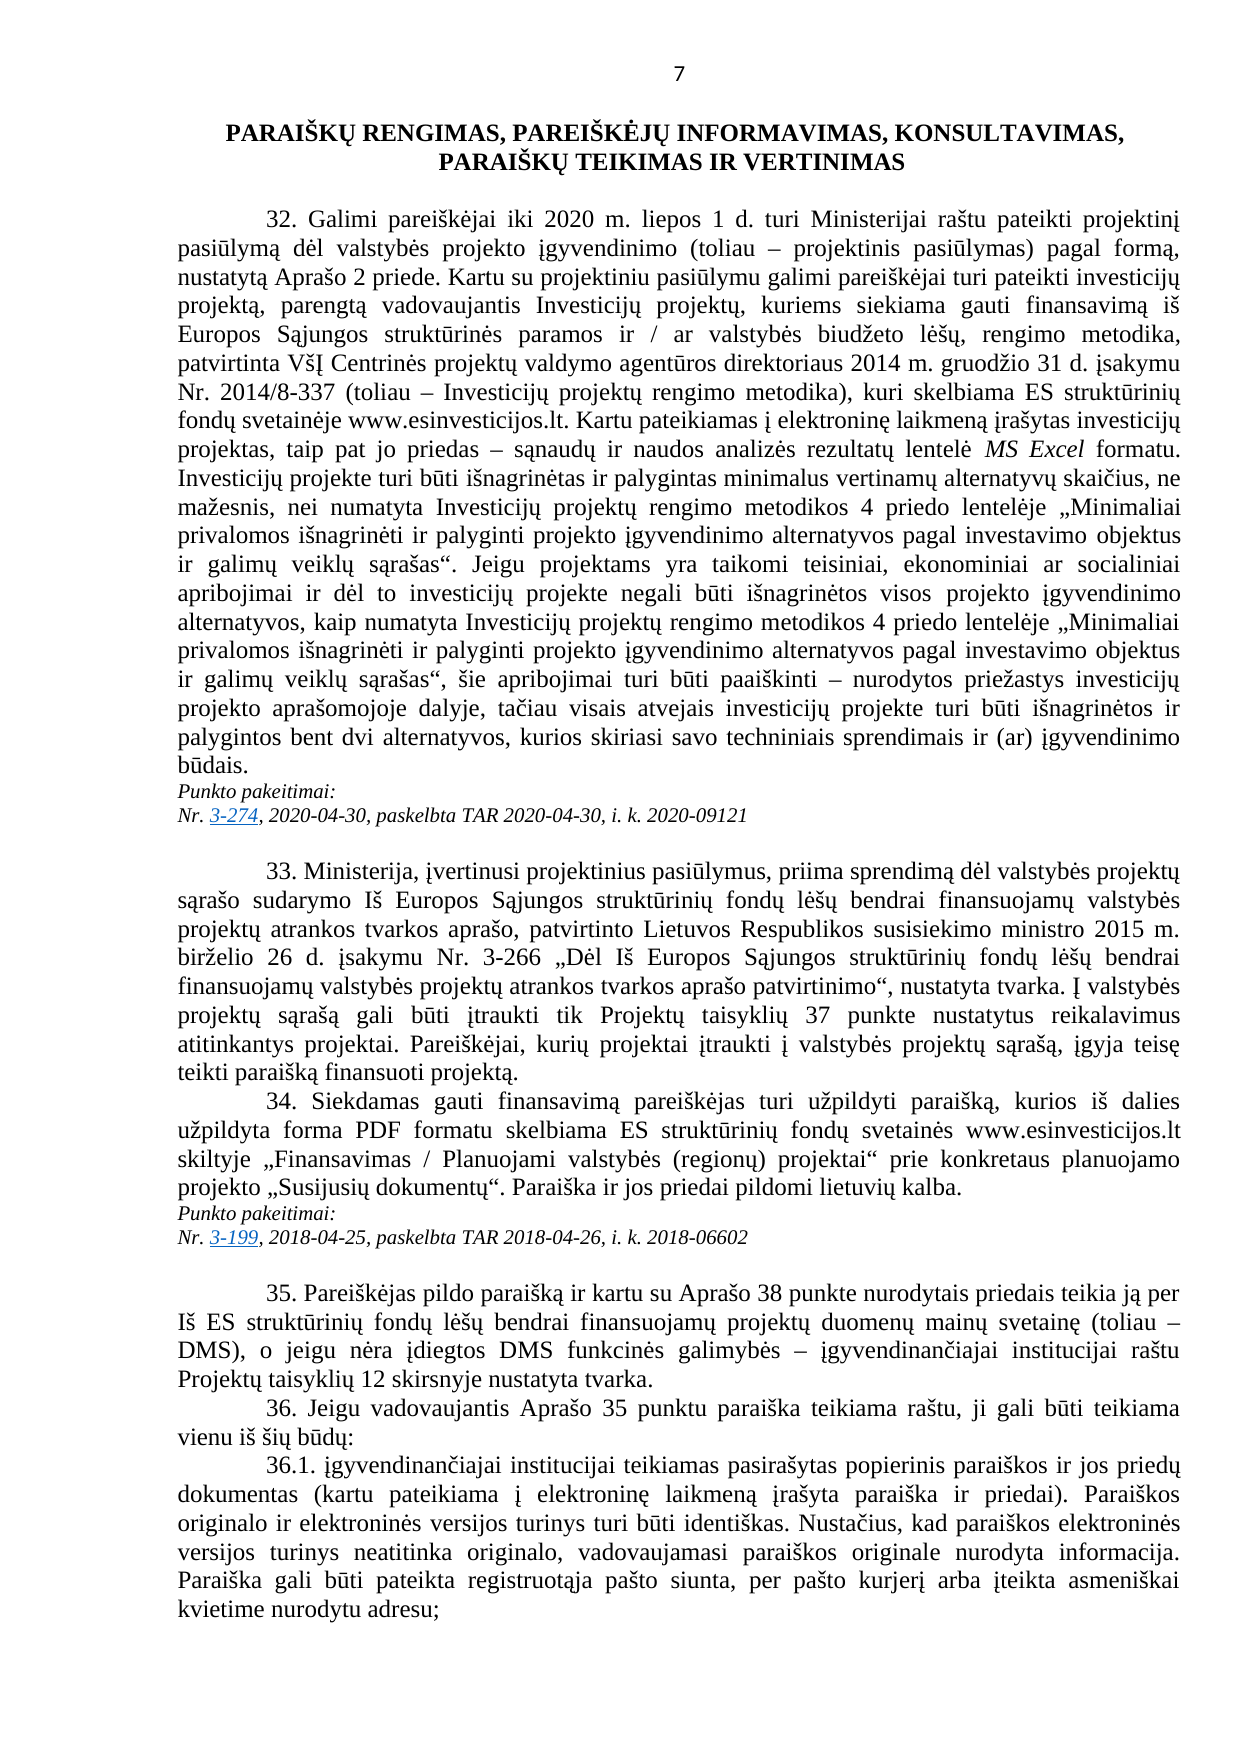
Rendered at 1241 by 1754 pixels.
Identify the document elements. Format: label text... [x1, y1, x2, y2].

text 35. Pareiškėjas pildo paraišką ir kartu su Aprašo 38 punkte nurodytais priedais teikia ją per Iš ES struktūrinių fondų lėšų bendrai finansuojamų projektų duomenų mainų svetainę (toliau – DMS), o jeigu nėra įdiegtos DMS funkcinės galimybės – įgyvendinančiajai institucijai raštu Projektų taisyklių 12 skirsnyje nustatyta tvarka. [177, 1278, 1181, 1393]
text 33. Ministerija, įvertinusi projektinius pasiūlymus, priima sprendimą dėl valstybės projektų sąrašo sudarymo Iš Europos Sąjungos struktūrinių fondų lėšų bendrai finansuojamų valstybės projektų atrankos tvarkos aprašo, patvirtinto Lietuvos Respublikos susisiekimo ministro 2015 m. birželio 26 d. įsakymu Nr. 3-266 „Dėl Iš Europos Sąjungos struktūrinių fondų lėšų bendrai finansuojamų valstybės projektų atrankos tvarkos aprašo patvirtinimo“, nustatyta tvarka. Į valstybės projektų sąrašą gali būti įtraukti tik Projektų taisyklių 37 punkte nustatytus reikalavimus atitinkantys projektai. Pareiškėjai, kurių projektai įtraukti į valstybės projektų sąrašą, įgyja teisę teikti paraišką finansuoti projektą. [177, 856, 1181, 1086]
text Punkto pakeitimai: [177, 1201, 1181, 1225]
text 36. Jeigu vadovaujantis Aprašo 35 punktu paraiška teikiama raštu, ji gali būti teikiama vienu iš šių būdų: [177, 1393, 1181, 1451]
text 34. Siekdamas gauti finansavimą pareiškėjas turi užpildyti paraišką, kurios iš dalies užpildyta forma PDF formatu skelbiama ES struktūrinių fondų svetainės www.esinvesticijos.lt skiltyje „Finansavimas / Planuojami valstybės (regionų) projektai“ prie konkretaus planuojamo projekto „Susijusių dokumentų“. Paraiška ir jos priedai pildomi lietuvių kalba. [177, 1086, 1181, 1201]
text Punkto pakeitimai: [177, 779, 1181, 803]
text 36.1. įgyvendinančiajai institucijai teikiamas pasirašytas popierinis paraiškos ir jos priedų dokumentas (kartu pateikiama į elektroninę laikmeną įrašyta paraiška ir priedai). Paraiškos originalo ir elektroninės versijos turinys turi būti identiškas. Nustačius, kad paraiškos elektroninės versijos turinys neatitinka originalo, vadovaujamasi paraiškos originale nurodyta informacija. Paraiška gali būti pateikta registruotąja pašto siunta, per pašto kurjerį arba įteikta asmeniškai kvietime nurodytu adresu; [177, 1451, 1181, 1623]
text PARAIŠKŲ RENGIMAS, PAREIŠKĖJŲ INFORMAVIMAS, KONSULTAVIMAS, PARAIŠKŲ TEIKIMAS IR VERTINIMAS [177, 118, 1167, 176]
text Nr. 3-199, 2018-04-25, paskelbta TAR 2018-04-26, i. k. 2018-06602 [177, 1225, 1181, 1249]
text Nr. 3-274, 2020-04-30, paskelbta TAR 2020-04-30, i. k. 2020-09121 [177, 803, 1181, 827]
text 32. Galimi pareiškėjai iki 2020 m. liepos 1 d. turi Ministerijai raštu pateikti projektinį pasiūlymą dėl valstybės projekto įgyvendinimo (toliau – projektinis pasiūlymas) pagal formą, nustatytą Aprašo 2 priede. Kartu su projektiniu pasiūlymu galimi pareiškėjai turi pateikti investicijų projektą, parengtą vadovaujantis Investicijų projektų, kuriems siekiama gauti finansavimą iš Europos Sąjungos struktūrinės paramos ir / ar valstybės biudžeto lėšų, rengimo metodika, patvirtinta VšĮ Centrinės projektų valdymo agentūros direktoriaus 2014 m. gruodžio 31 d. įsakymu Nr. 2014/8-337 (toliau – Investicijų projektų rengimo metodika), kuri skelbiama ES struktūrinių fondų svetainėje www.esinvesticijos.lt. Kartu pateikiamas į elektroninę laikmeną įrašytas investicijų projektas, taip pat jo priedas – sąnaudų ir naudos analizės rezultatų lentelė MS Excel formatu. Investicijų projekte turi būti išnagrinėtas ir palygintas minimalus vertinamų alternatyvų skaičius, ne mažesnis, nei numatyta Investicijų projektų rengimo metodikos 4 priedo lentelėje „Minimaliai privalomos išnagrinėti ir palyginti projekto įgyvendinimo alternatyvos pagal investavimo objektus ir galimų veiklų sąrašas“. Jeigu projektams yra taikomi teisiniai, ekonominiai ar socialiniai apribojimai ir dėl to investicijų projekte negali būti išnagrinėtos visos projekto įgyvendinimo alternatyvos, kaip numatyta Investicijų projektų rengimo metodikos 4 priedo lentelėje „Minimaliai privalomos išnagrinėti ir palyginti projekto įgyvendinimo alternatyvos pagal investavimo objektus ir galimų veiklų sąrašas“, šie apribojimai turi būti paaiškinti – nurodytos priežastys investicijų projekto aprašomojoje dalyje, tačiau visais atvejais investicijų projekte turi būti išnagrinėtos ir palygintos bent dvi alternatyvos, kurios skiriasi savo techniniais sprendimais ir (ar) įgyvendinimo būdais. [177, 204, 1181, 779]
